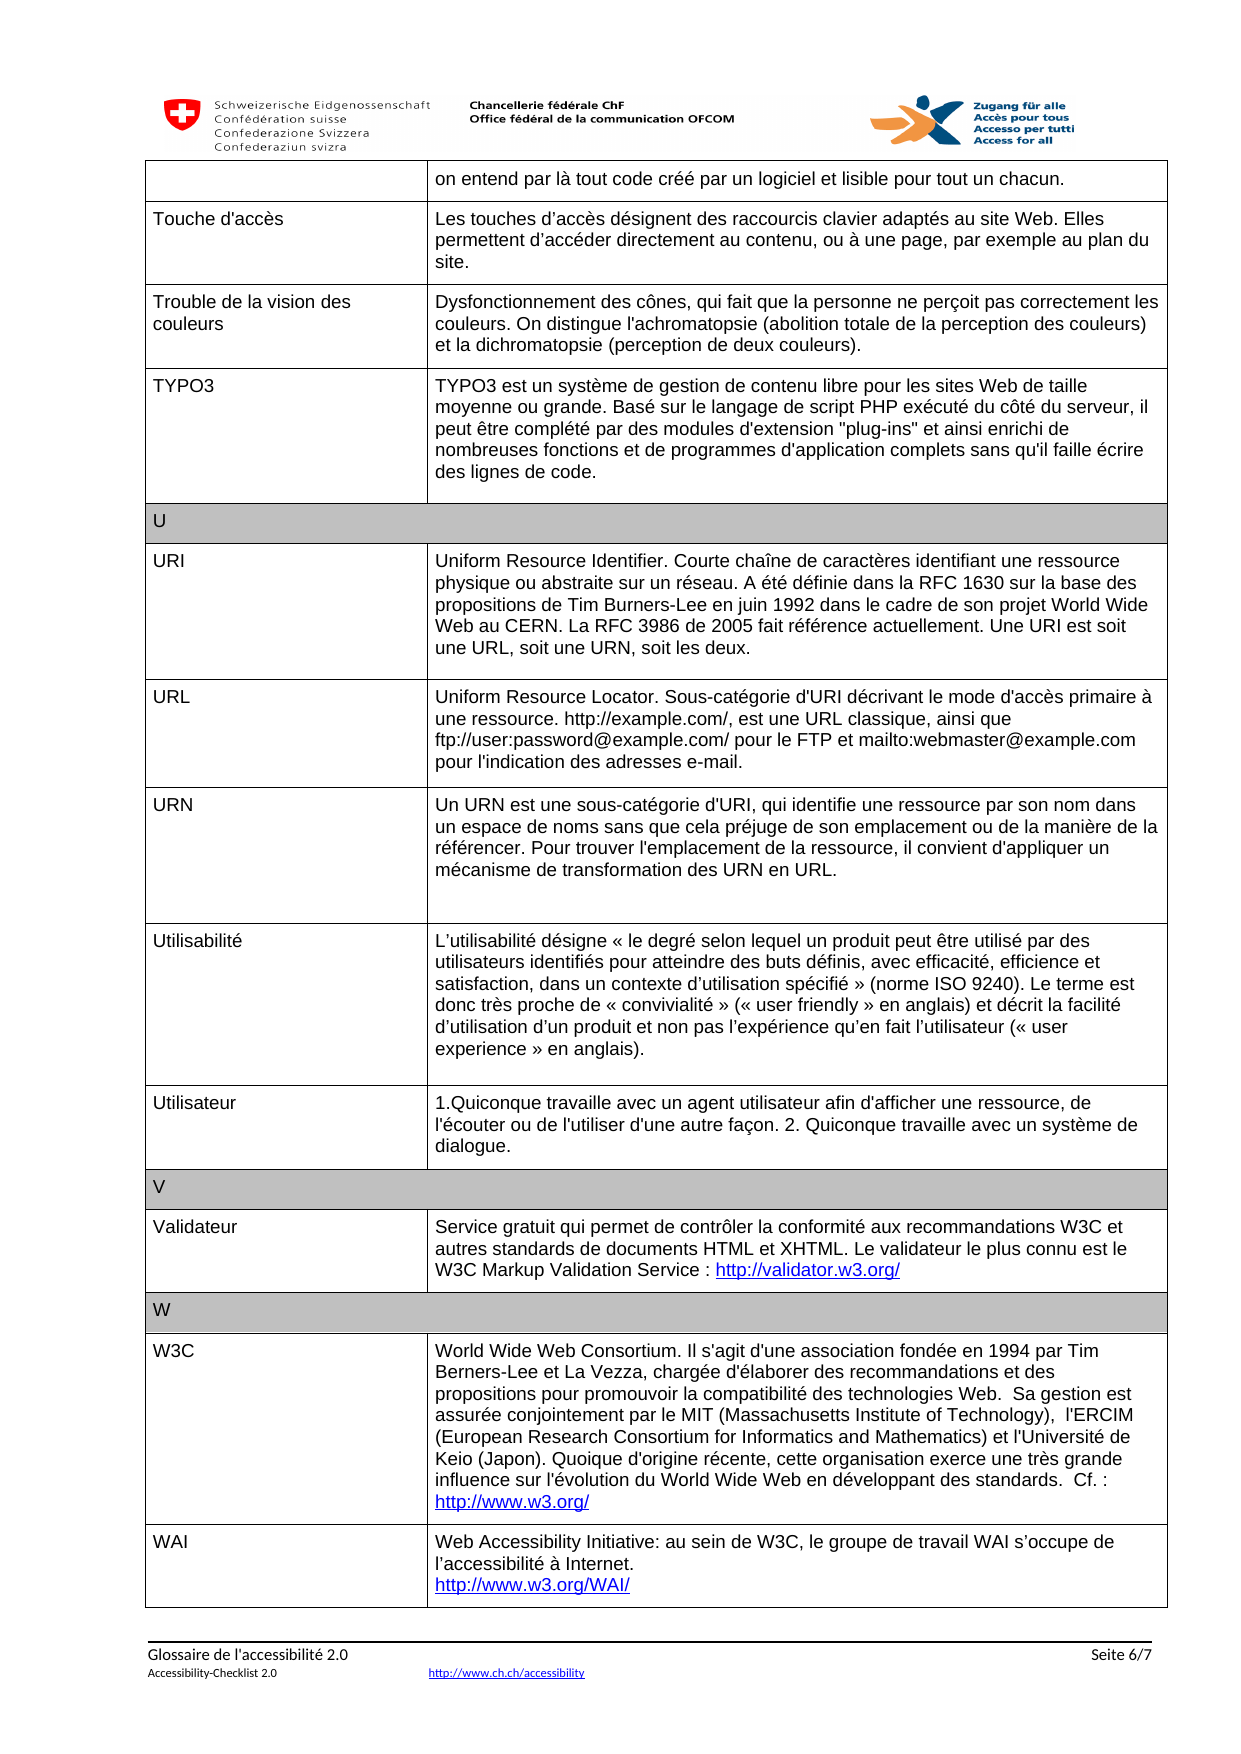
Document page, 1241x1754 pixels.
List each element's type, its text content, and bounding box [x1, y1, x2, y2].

table_cell TYPO3 [146, 369, 427, 503]
table_cell U [146, 504, 1167, 543]
table_cell V [146, 1170, 1167, 1209]
table_cell Un URN est une sous-catégorie d'URI, qui identifie une ressource par son nom dans un espace de noms sans que cela préjuge de son emplacement ou de la manière de la référencer. Pour trouver l'emplacement de la ressource, il convient d'appliquer un mécanisme de transformation des URN en URL. [428, 788, 1167, 922]
picture [164, 95, 1076, 152]
table_cell Utilisabilité [146, 924, 427, 1085]
table_cell URL [146, 680, 427, 787]
table_cell Dysfonctionnement des cônes, qui fait que la personne ne perçoit pas correctement les couleurs. On distingue l'achromatopsie (abolition totale de la perception des couleurs) et la dichromatopsie (perception de deux couleurs). [428, 285, 1167, 368]
table_cell Les touches d’accès désignent des raccourcis clavier adaptés au site Web. Elles permettent d’accéder directement au contenu, ou à une page, par exemple au plan du site. [428, 202, 1167, 284]
table_cell L’utilisabilité désigne « le degré selon lequel un produit peut être utilisé par des utilisateurs identifiés pour atteindre des buts définis, avec efficacité, efficience et satisfaction, dans un contexte d’utilisation spécifié » (norme ISO 9240). Le terme est donc très proche de « convivialité » (« user friendly » en anglais) et décrit la facilité d’utilisation d’un produit et non pas l’expérience qu’en fait l’utilisateur (« user experience » en anglais). [428, 924, 1167, 1085]
table_cell Trouble de la vision des couleurs [146, 285, 427, 368]
table_cell Service gratuit qui permet de contrôler la conformité aux recommandations W3C et autres standards de documents HTML et XHTML. Le validateur le plus connu est le W3C Markup Validation Service : http://validator.w3.org/ [428, 1210, 1167, 1292]
table_cell Uniform Resource Identifier. Courte chaîne de caractères identifiant une ressource physique ou abstraite sur un réseau. A été définie dans la RFC 1630 sur la base des propositions de Tim Burners-Lee en juin 1992 dans le cadre de son projet World Wide Web au CERN. La RFC 3986 de 2005 fait référence actuellement. Une URI est soit une URL, soit une URN, soit les deux. [428, 544, 1167, 679]
table_cell WAI [146, 1525, 427, 1607]
table_cell URN [146, 788, 427, 922]
table_cell on entend par là tout code créé par un logiciel et lisible pour tout un chacun. [428, 161, 1167, 201]
table_cell Uniform Resource Locator. Sous-catégorie d'URI décrivant le mode d'accès primaire à une ressource. http://example.com/, est une URL classique, ainsi que ftp://user:password@example.com/ pour le FTP et mailto:webmaster@example.com pour l'indication des adresses e-mail. [428, 680, 1167, 787]
table_cell [146, 161, 427, 201]
table_cell 1.Quiconque travaille avec un agent utilisateur afin d'afficher une ressource, de l'écouter ou de l'utiliser d'une autre façon. 2. Quiconque travaille avec un système de dialogue. [428, 1086, 1167, 1168]
table_cell World Wide Web Consortium. Il s'agit d'une association fondée en 1994 par Tim Berners-Lee et La Vezza, chargée d'élaborer des recommandations et des propositions pour promouvoir la compatibilité des technologies Web. Sa gestion est assurée conjointement par le MIT (Massachusetts Institute of Technology), l'ERCIM (European Research Consortium for Informatics and Mathematics) et l'Université de Keio (Japon). Quoique d'origine récente, cette organisation exerce une très grande influence sur l'évolution du World Wide Web en développant des standards. Cf. : http://www.w3.org/ [428, 1334, 1167, 1524]
table_cell URI [146, 544, 427, 679]
table_cell Utilisateur [146, 1086, 427, 1168]
table_cell Web Accessibility Initiative: au sein de W3C, le groupe de travail WAI s’occupe de l’accessibilité à Internet. http://www.w3.org/WAI/ [428, 1525, 1167, 1607]
table_cell W3C [146, 1334, 427, 1524]
table_cell Touche d'accès [146, 202, 427, 284]
table_cell Validateur [146, 1210, 427, 1292]
table_cell W [146, 1293, 1167, 1332]
table_cell TYPO3 est un système de gestion de contenu libre pour les sites Web de taille moyenne ou grande. Basé sur le langage de script PHP exécuté du côté du serveur, il peut être complété par des modules d'extension "plug-ins" et ainsi enrichi de nombreuses fonctions et de programmes d'application complets sans qu'il faille écrire des lignes de code. [428, 369, 1167, 503]
